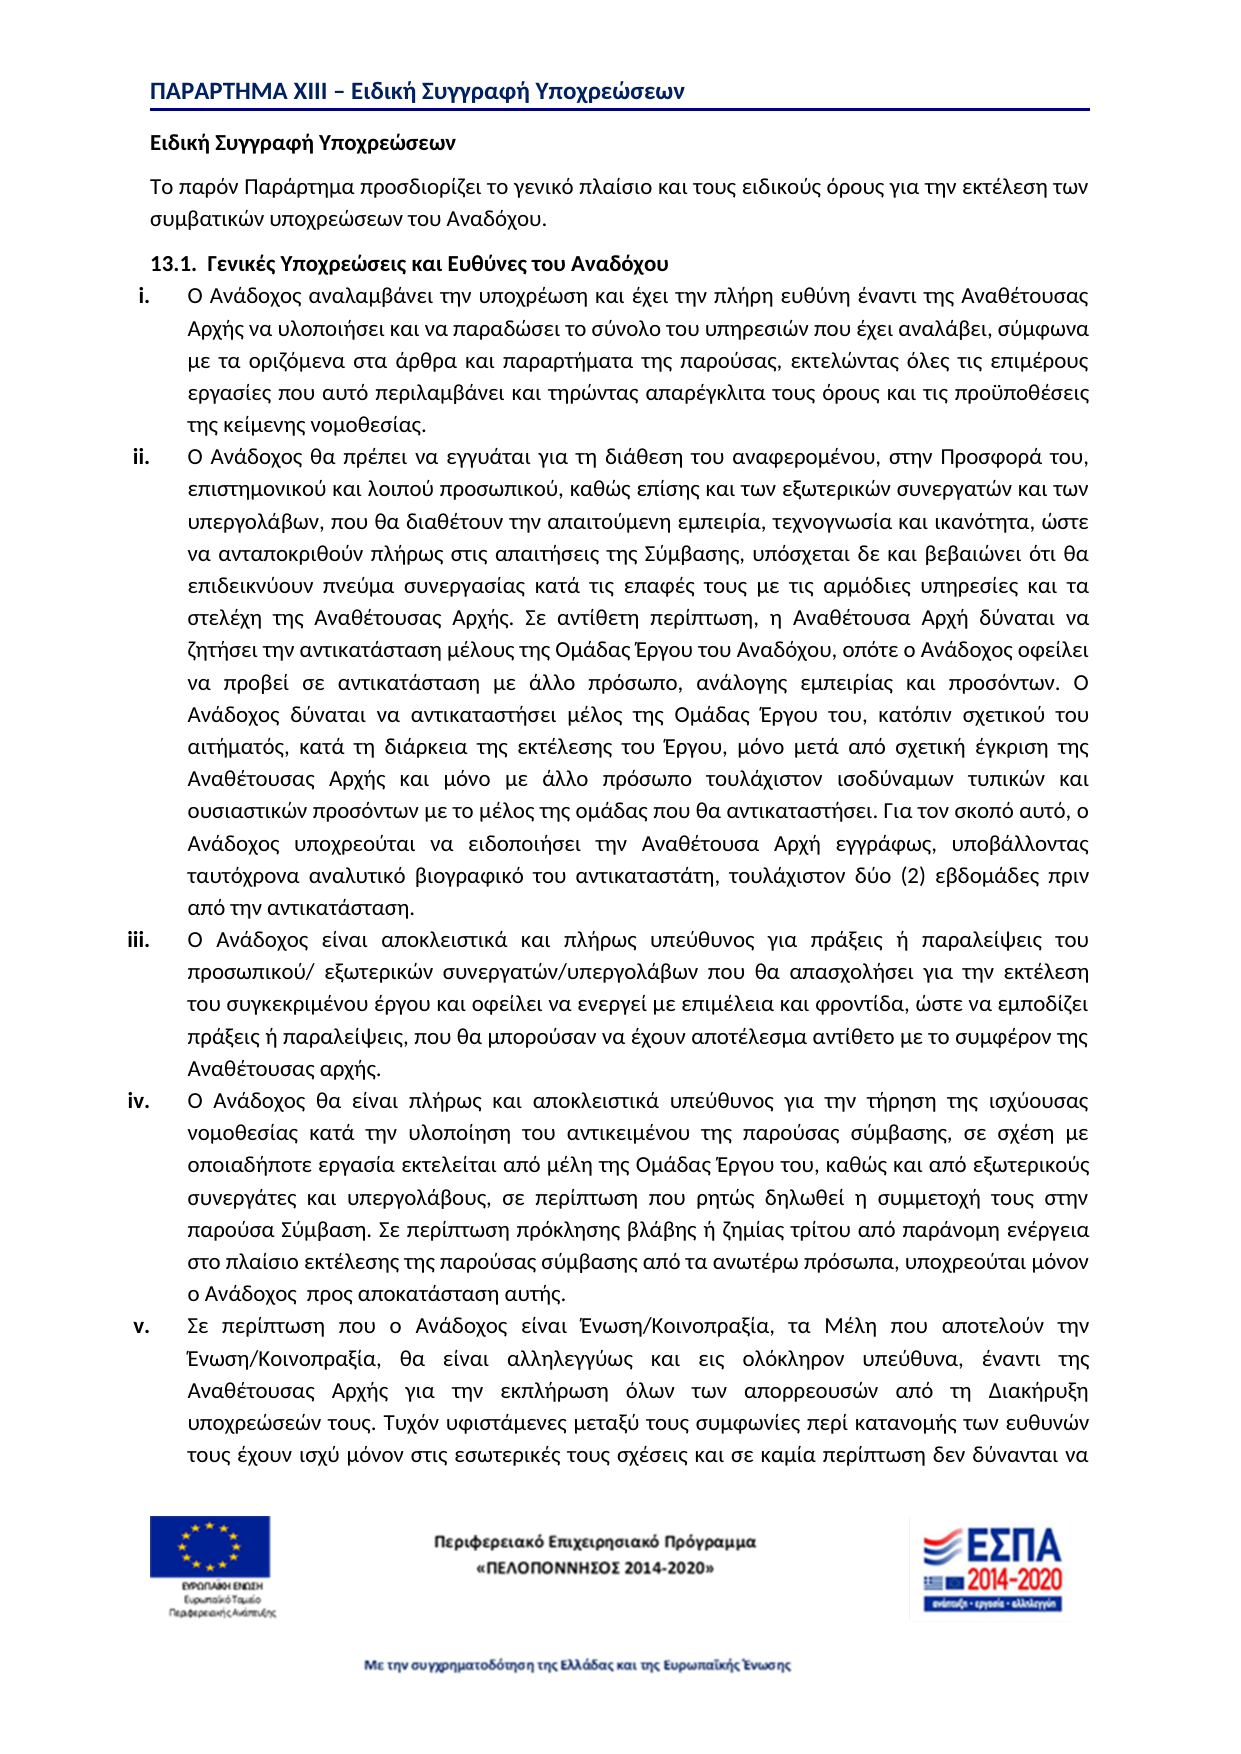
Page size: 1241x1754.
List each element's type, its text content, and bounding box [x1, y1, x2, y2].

subtitle ΠΑΡΑΡΤΗΜΑ ΧIΙΙ – Ειδική Συγγραφή Υποχρεώσεων [150, 75, 1090, 108]
list Ο Ανάδοχος θα είναι πλήρως και αποκλειστικά υπεύθυνος για την τήρηση της ισχύουσας νομοθεσίας κατά την υλοποίηση του αντικειμένου της παρούσας σύμβασης, σε σχέση με οποιαδήποτε εργασία εκτελείται από μέλη της Ομάδας Έργου του, καθώς και από εξωτερικούς συνεργάτες και υπεργολάβους, σε περίπτωση που ρητώς δηλωθεί η συμμετοχή τους στην παρούσα Σύμβαση. Σε περίπτωση πρόκλησης βλάβης ή ζημίας τρίτου από παράνομη ενέργεια στο πλαίσιο εκτέλεσης της παρούσας σύμβασης από τα ανωτέρω πρόσωπα, υποχρεούται μόνον ο Ανάδοχος προς αποκατάσταση αυτής. [150, 1086, 1090, 1307]
list Ο Ανάδοχος θα πρέπει να εγγυάται για τη διάθεση του αναφερομένου, στην Προσφορά του, επιστημονικού και λοιπού προσωπικού, καθώς επίσης και των εξωτερικών συνεργατών και των υπεργολάβων, που θα διαθέτουν την απαιτούμενη εμπειρία, τεχνογνωσία και ικανότητα, ώστε να ανταποκριθούν πλήρως στις απαιτήσεις της Σύμβασης, υπόσχεται δε και βεβαιώνει ότι θα επιδεικνύουν πνεύμα συνεργασίας κατά τις επαφές τους με τις αρμόδιες υπηρεσίες και τα στελέχη της Αναθέτουσας Αρχής. Σε αντίθετη περίπτωση, η Αναθέτουσα Αρχή δύναται να ζητήσει την αντικατάσταση μέλους της Ομάδας Έργου του Αναδόχου, οπότε ο Ανάδοχος οφείλει να προβεί σε αντικατάσταση με άλλο πρόσωπο, ανάλογης εμπειρίας και προσόντων. Ο Ανάδοχος δύναται να αντικαταστήσει μέλος της Ομάδας Έργου του, κατόπιν σχετικού του αιτήματός, κατά τη διάρκεια της εκτέλεσης του Έργου, μόνο μετά από σχετική έγκριση της Αναθέτουσας Αρχής και μόνο με άλλο πρόσωπο τουλάχιστον ισοδύναμων τυπικών και ουσιαστικών προσόντων με το μέλος της ομάδας που θα αντικαταστήσει. Για τον σκοπό αυτό, ο Ανάδοχος υποχρεούται να ειδοποιήσει την Αναθέτουσα Αρχή εγγράφως, υποβάλλοντας ταυτόχρονα αναλυτικό βιογραφικό του αντικαταστάτη, τουλάχιστον δύο (2) εβδομάδες πριν από την αντικατάσταση. [150, 442, 1090, 921]
text Το παρόν Παράρτημα προσδιορίζει το γενικό πλαίσιο και τους ειδικούς όρους για την εκτέλεση των συμβατικών υποχρεώσεων του Αναδόχου. [150, 172, 1090, 233]
text Ειδική Συγγραφή Υποχρεώσεων [150, 128, 1090, 156]
list O Ανάδοχος είναι αποκλειστικά και πλήρως υπεύθυνος για πράξεις ή παραλείψεις του προσωπικού/ εξωτερικών συνεργατών/υπεργολάβων που θα απασχολήσει για την εκτέλεση του συγκεκριμένου έργου και οφείλει να ενεργεί με επιμέλεια και φροντίδα, ώστε να εμποδίζει πράξεις ή παραλείψεις, που θα μπορούσαν να έχουν αποτέλεσμα αντίθετο με το συμφέρον της Αναθέτουσας αρχής. [150, 925, 1090, 1082]
text 13.1. Γενικές Υποχρεώσεις και Ευθύνες του Αναδόχου [150, 249, 1090, 277]
list Σε περίπτωση που ο Ανάδοχος είναι Ένωση/Κοινοπραξία, τα Μέλη που αποτελούν την Ένωση/Κοινοπραξία, θα είναι αλληλεγγύως και εις ολόκληρον υπεύθυνα, έναντι της Αναθέτουσας Αρχής για την εκπλήρωση όλων των απορρεουσών από τη Διακήρυξη υποχρεώσεών τους. Τυχόν υφιστάμενες μεταξύ τους συμφωνίες περί κατανομής των ευθυνών τους έχουν ισχύ μόνον στις εσωτερικές τους σχέσεις και σε καμία περίπτωση δεν δύνανται να [150, 1311, 1090, 1468]
list Ο Ανάδοχος αναλαμβάνει την υποχρέωση και έχει την πλήρη ευθύνη έναντι της Αναθέτουσας Αρχής να υλοποιήσει και να παραδώσει το σύνολο του υπηρεσιών που έχει αναλάβει, σύμφωνα με τα οριζόμενα στα άρθρα και παραρτήματα της παρούσας, εκτελώντας όλες τις επιμέρους εργασίες που αυτό περιλαμβάνει και τηρώντας απαρέγκλιτα τους όρους και τις προϋποθέσεις της κείμενης νομοθεσίας. [150, 281, 1090, 438]
